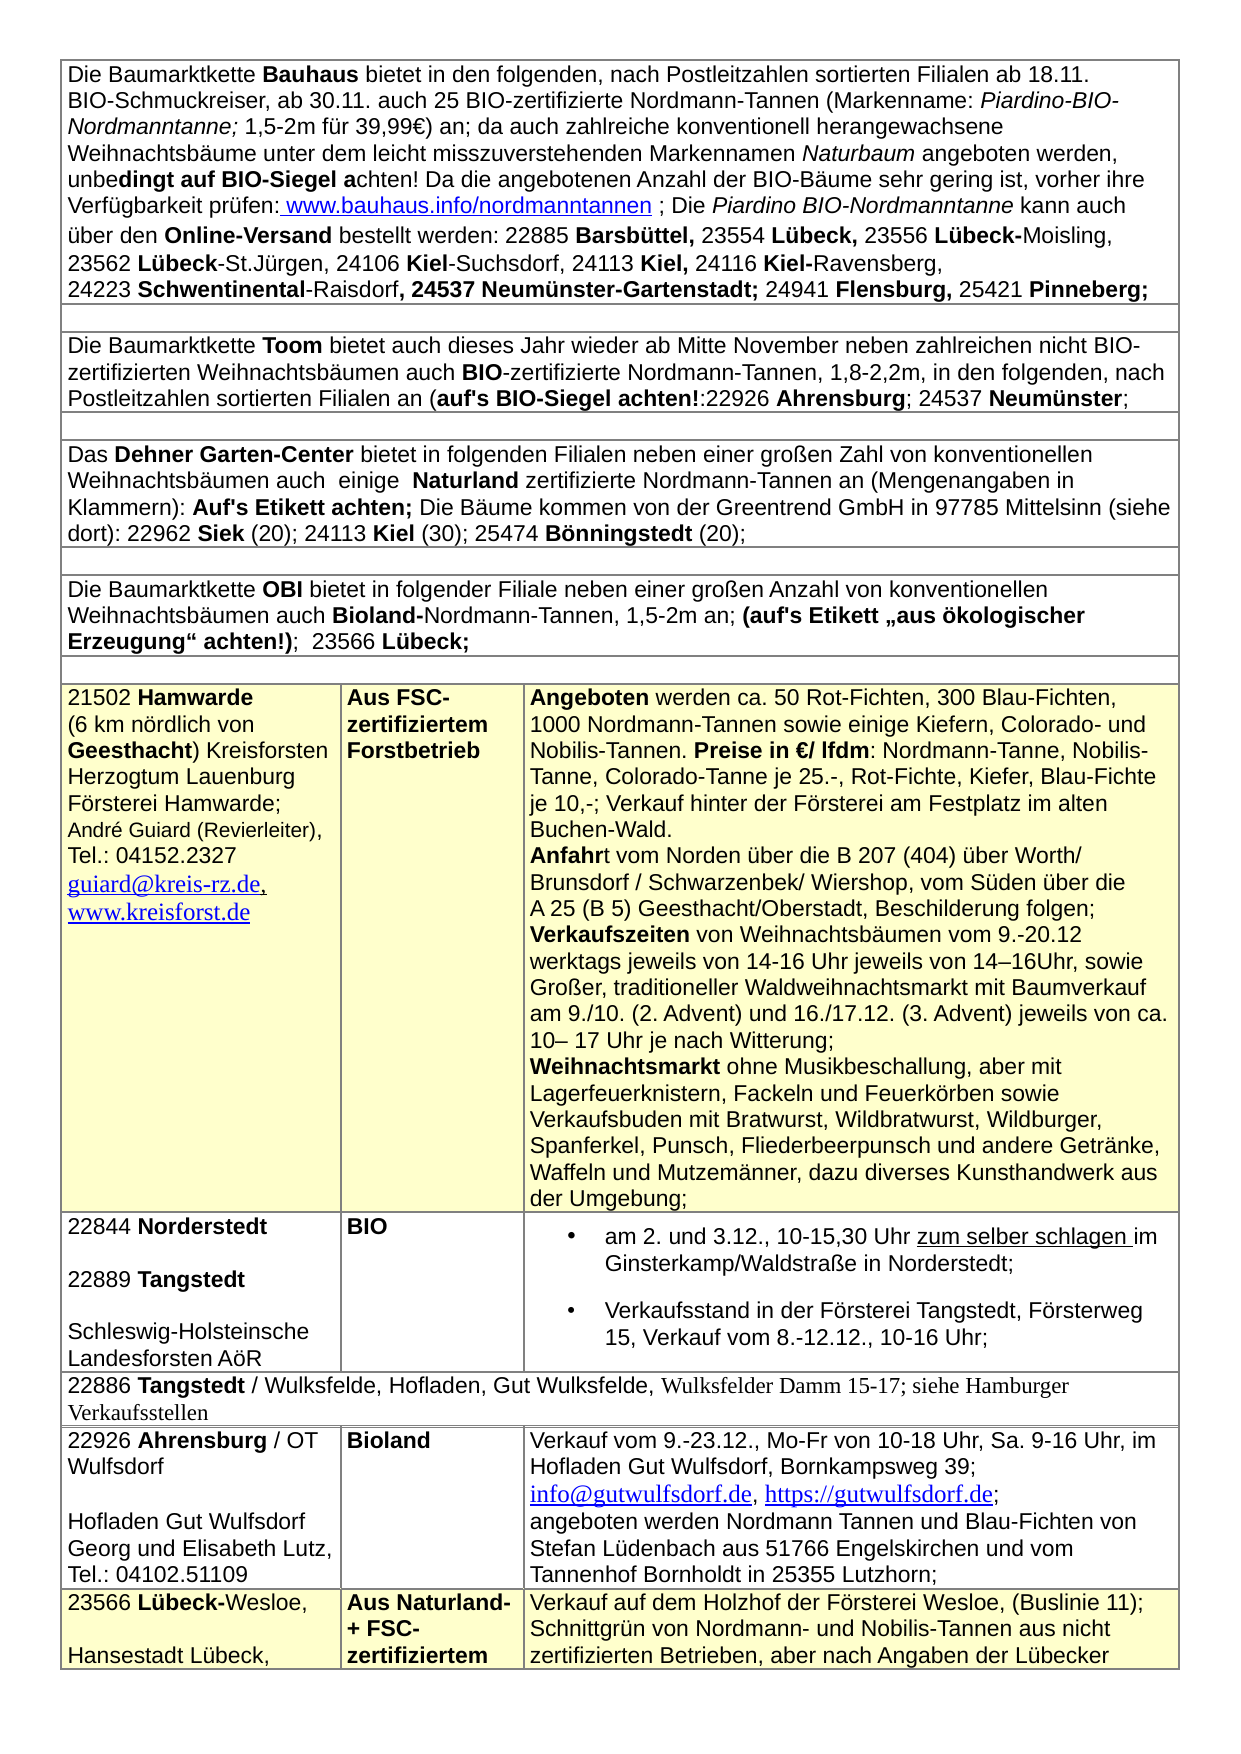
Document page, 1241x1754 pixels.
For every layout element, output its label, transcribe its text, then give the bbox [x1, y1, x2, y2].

table_cell 21502 Hamwarde (6 km nördlich von Geesthacht) Kreisforsten Herzogtum Lauenburg Försterei Hamwarde; André Guiard (Revierleiter), Tel.: 04152.2327 guiard@kreis-rz.de, www.kreisforst.de [62, 685, 340, 1211]
table_cell [62, 548, 1178, 574]
table_cell [62, 305, 1178, 331]
table_cell Die Baumarktkette Bauhaus bietet in den folgenden, nach Postleitzahlen sortierten Filialen ab 18.11. BIO-Schmuckreiser, ab 30.11. auch 25 BIO-zertifizierte Nordmann-Tannen (Markenname: Piardino-BIO-Nordmanntanne; 1,5-2m für 39,99€) an; da auch zahlreiche konventionell herangewachsene Weihnachtsbäume unter dem leicht misszuverstehenden Markennamen Naturbaum angeboten werden, unbedingt auf BIO-Siegel achten! Da die angebotenen Anzahl der BIO-Bäume sehr gering ist, vorher ihre Verfügbarkeit prüfen: www.bauhaus.info/nordmanntannen ; Die Piardino BIO-Nordmanntanne kann auch über den Online-Versand bestellt werden: 22885 Barsbüttel, 23554 Lübeck, 23556 Lübeck-Moisling, 23562 Lübeck-St.Jürgen, 24106 Kiel-Suchsdorf, 24113 Kiel, 24116 Kiel-Ravensberg, 24223 Schwentinental-Raisdorf, 24537 Neumünster-Gartenstadt; 24941 Flensburg, 25421 Pinneberg; [62, 61, 1178, 303]
table_cell 23566 Lübeck-Wesloe, Hansestadt Lübeck, [62, 1590, 340, 1668]
table_cell Aus FSC-zertifiziertem Forstbetrieb [342, 685, 523, 1211]
table_cell 22926 Ahrensburg / OT Wulfsdorf Hofladen Gut Wulfsdorf Georg und Elisabeth Lutz, Tel.: 04102.51109 [62, 1428, 340, 1587]
table_cell Die Baumarktkette Toom bietet auch dieses Jahr wieder ab Mitte November neben zahlreichen nicht BIO-zertifizierten Weihnachtsbäumen auch BIO-zertifizierte Nordmann-Tannen, 1,8-2,2m, in den folgenden, nach Postleitzahlen sortierten Filialen an (auf's BIO-Siegel achten!:22926 Ahrensburg; 24537 Neumünster; [62, 333, 1178, 411]
table_cell Das Dehner Garten-Center bietet in folgenden Filialen neben einer großen Zahl von konventionellen Weihnachtsbäumen auch einige Naturland zertifizierte Nordmann-Tannen an (Mengenangaben in Klammern): Auf's Etikett achten; Die Bäume kommen von der Greentrend GmbH in 97785 Mittelsinn (siehe dort): 22962 Siek (20); 24113 Kiel (30); 25474 Bönningstedt (20); [62, 441, 1178, 546]
table_cell Aus Naturland- + FSC-zertifiziertem [342, 1590, 523, 1668]
table_cell Angeboten werden ca. 50 Rot-Fichten, 300 Blau-Fichten, 1000 Nordmann-Tannen sowie einige Kiefern, Colorado- und Nobilis-Tannen. Preise in €/ lfdm: Nordmann-Tanne, Nobilis-Tanne, Colorado-Tanne je 25.-, Rot-Fichte, Kiefer, Blau-Fichte je 10,-; Verkauf hinter der Försterei am Festplatz im alten Buchen-Wald. Anfahrt vom Norden über die B 207 (404) über Worth/ Brunsdorf / Schwarzenbek/ Wiershop, vom Süden über die A 25 (B 5) Geesthacht/Oberstadt, Beschilderung folgen; Verkaufszeiten von Weihnachtsbäumen vom 9.-20.12 werktags jeweils von 14-16 Uhr jeweils von 14–16Uhr, sowie Großer, traditioneller Waldweihnachtsmarkt mit Baumverkauf am 9./10. (2. Advent) und 16./17.12. (3. Advent) jeweils von ca. 10– 17 Uhr je nach Witterung; Weihnachtsmarkt ohne Musikbeschallung, aber mit Lagerfeuerknistern, Fackeln und Feuerkörben sowie Verkaufsbuden mit Bratwurst, Wildbratwurst, Wildburger, Spanferkel, Punsch, Fliederbeerpunsch und andere Getränke, Waffeln und Mutzemänner, dazu diverses Kunsthandwerk aus der Umgebung; [525, 685, 1178, 1211]
table_cell am 2. und 3.12., 10-15,30 Uhr zum selber schlagen im Ginsterkamp/Waldstraße in Norderstedt; Verkaufsstand in der Försterei Tangstedt, Försterweg 15, Verkauf vom 8.-12.12., 10-16 Uhr; [525, 1213, 1178, 1371]
table_cell BIO [342, 1213, 523, 1371]
table_cell Verkauf auf dem Holzhof der Försterei Wesloe, (Buslinie 11); Schnittgrün von Nordmann- und Nobilis-Tannen aus nicht zertifizierten Betrieben, aber nach Angaben der Lübecker [525, 1590, 1178, 1668]
table_cell 22844 Norderstedt 22889 Tangstedt Schleswig-Holsteinsche Landesforsten AöR [62, 1213, 340, 1371]
table_cell [62, 413, 1178, 439]
table_cell Bioland [342, 1428, 523, 1587]
table_cell Verkauf vom 9.-23.12., Mo-Fr von 10-18 Uhr, Sa. 9-16 Uhr, im Hofladen Gut Wulfsdorf, Bornkampsweg 39; info@gutwulfsdorf.de, https://gutwulfsdorf.de; angeboten werden Nordmann Tannen und Blau-Fichten von Stefan Lüdenbach aus 51766 Engelskirchen und vom Tannenhof Bornholdt in 25355 Lutzhorn; [525, 1428, 1178, 1587]
table_cell Die Baumarktkette OBI bietet in folgender Filiale neben einer großen Anzahl von konventionellen Weihnachtsbäumen auch Bioland-Nordmann-Tannen, 1,5-2m an; (auf's Etikett „aus ökologischer Erzeugung“ achten!); 23566 Lübeck; [62, 576, 1178, 655]
table_cell [62, 657, 1178, 683]
table_cell 22886 Tangstedt / Wulksfelde, Hofladen, Gut Wulksfelde, Wulksfelder Damm 15-17; siehe Hamburger Verkaufsstellen [62, 1373, 1178, 1425]
